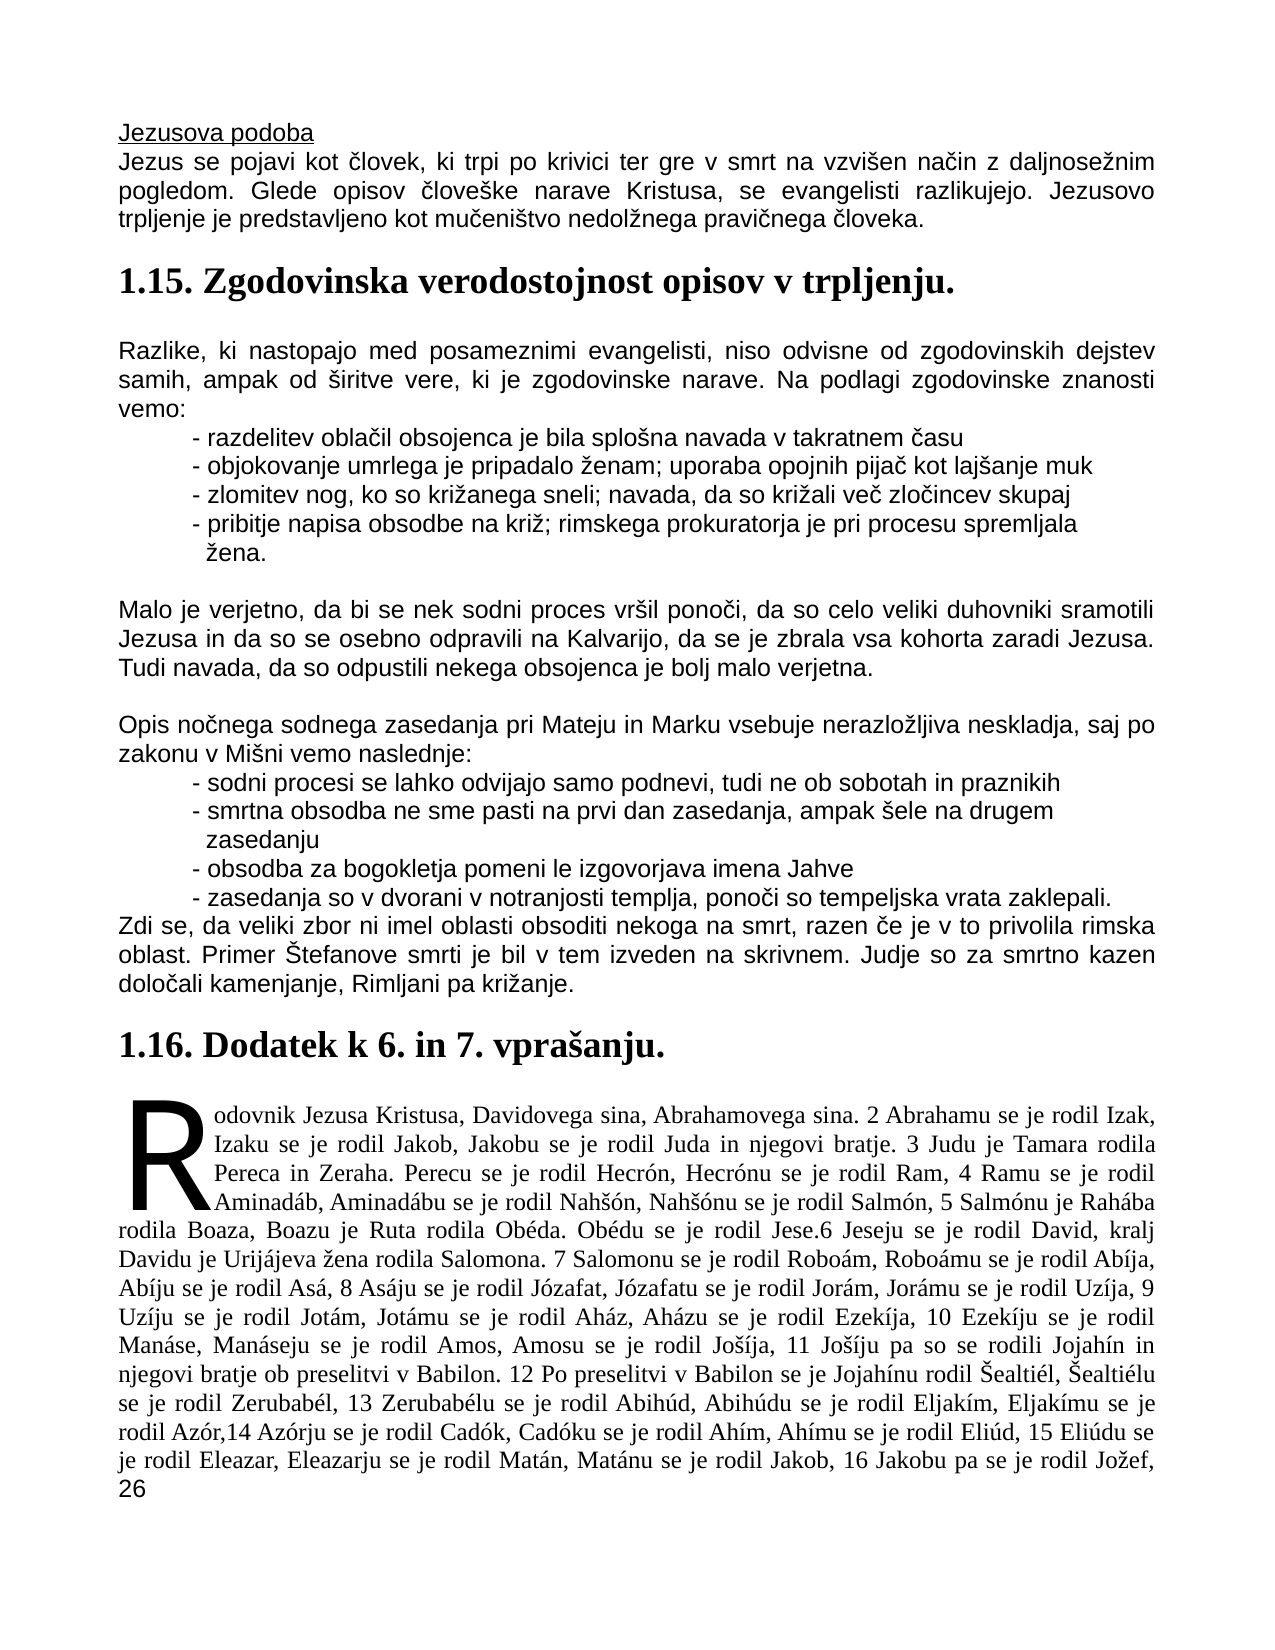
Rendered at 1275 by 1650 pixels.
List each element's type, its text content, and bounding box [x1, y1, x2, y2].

text - pribitje napisa obsodbe na križ; rimskega prokuratorja je pri procesu spremljala [118, 509, 1157, 537]
text Jezus se pojavi kot človek, ki trpi po krivici ter gre v smrt na vzvišen način z daljnosežnim pogledom. Glede opisov človeške narave Kristusa, se evangelisti razlikujejo. Jezusovo trpljenje je predstavljeno kot mučeništvo nedolžnega pravičnega človeka. [118, 147, 1157, 233]
text - smrtna obsodba ne sme pasti na prvi dan zasedanja, ampak šele na drugem [118, 796, 1157, 825]
text zasedanju [118, 825, 1157, 854]
text - obsodba za bogokletja pomeni le izgovorjava imena Jahve [118, 854, 1157, 882]
text - objokovanje umrlega je pripadalo ženam; uporaba opojnih pijač kot lajšanje muk [118, 451, 1157, 480]
text Jezusova podoba [118, 118, 1157, 147]
subtitle 1.15. Zgodovinska verodostojnost opisov v trpljenju. [118, 258, 1157, 301]
text - sodni procesi se lahko odvijajo samo podnevi, tudi ne ob sobotah in praznikih [118, 767, 1157, 796]
text Razlike, ki nastopajo med posameznimi evangelisti, niso odvisne od zgodovinskih dejstev samih, ampak od širitve vere, ki je zgodovinske narave. Na podlagi zgodovinske znanosti vemo: [118, 336, 1157, 422]
text - zlomitev nog, ko so križanega sneli; navada, da so križali več zločincev skupaj [118, 480, 1157, 509]
text Rodovnik Jezusa Kristusa, Davidovega sina, Abrahamovega sina. 2 Abrahamu se je rodil Izak, Izaku se je rodil Jakob, Jakobu se je rodil Juda in njegovi bratje. 3 Judu je Tamara rodila Pereca in Zeraha. Perecu se je rodil Hecrón, Hecrónu se je rodil Ram, 4 Ramu se je rodil Aminadáb, Aminadábu se je rodil Nahšón, Nahšónu se je rodil Salmón, 5 Salmónu je Rahába rodila Boaza, Boazu je Ruta rodila Obéda. Obédu se je rodil Jese.6 Jeseju se je rodil David, kralj Davidu je Urijájeva žena rodila Salomona. 7 Salomonu se je rodil Roboám, Roboámu se je rodil Abíja, Abíju se je rodil Asá, 8 Asáju se je rodil Józafat, Józafatu se je rodil Jorám, Jorámu se je rodil Uzíja, 9 Uzíju se je rodil Jotám, Jotámu se je rodil Aház, Aházu se je rodil Ezekíja, 10 Ezekíju se je rodil Manáse, Manáseju se je rodil Amos, Amosu se je rodil Jošíja, 11 Jošíju pa so se rodili Jojahín in njegovi bratje ob preselitvi v Babilon. 12 Po preselitvi v Babilon se je Jojahínu rodil Šealtiél, Šealtiélu se je rodil Zerubabél, 13 Zerubabélu se je rodil Abihúd, Abihúdu se je rodil Eljakím, Eljakímu se je rodil Azór,14 Azórju se je rodil Cadók, Cadóku se je rodil Ahím, Ahímu se je rodil Eliúd, 15 Eliúdu se je rodil Eleazar, Eleazarju se je rodil Matán, Matánu se je rodil Jakob, 16 Jakobu pa se je rodil Jožef, [118, 1101, 1157, 1474]
text žena. [118, 537, 1157, 566]
text Zdi se, da veliki zbor ni imel oblasti obsoditi nekoga na smrt, razen če je v to privolila rimska oblast. Primer Štefanove smrti je bil v tem izveden na skrivnem. Judje so za smrtno kazen določali kamenjanje, Rimljani pa križanje. [118, 911, 1157, 997]
text Malo je verjetno, da bi se nek sodni proces vršil ponoči, da so celo veliki duhovniki sramotili Jezusa in da so se osebno odpravili na Kalvarijo, da se je zbrala vsa kohorta zaradi Jezusa. Tudi navada, da so odpustili nekega obsojenca je bolj malo verjetna. [118, 595, 1157, 681]
text - razdelitev oblačil obsojenca je bila splošna navada v takratnem času [118, 422, 1157, 451]
text Opis nočnega sodnega zasedanja pri Mateju in Marku vsebuje nerazložljiva neskladja, saj po zakonu v Mišni vemo naslednje: [118, 710, 1157, 767]
text - zasedanja so v dvorani v notranjosti templja, ponoči so tempeljska vrata zaklepali. [118, 882, 1157, 911]
subtitle 1.16. Dodatek k 6. in 7. vprašanju. [118, 1022, 1157, 1066]
